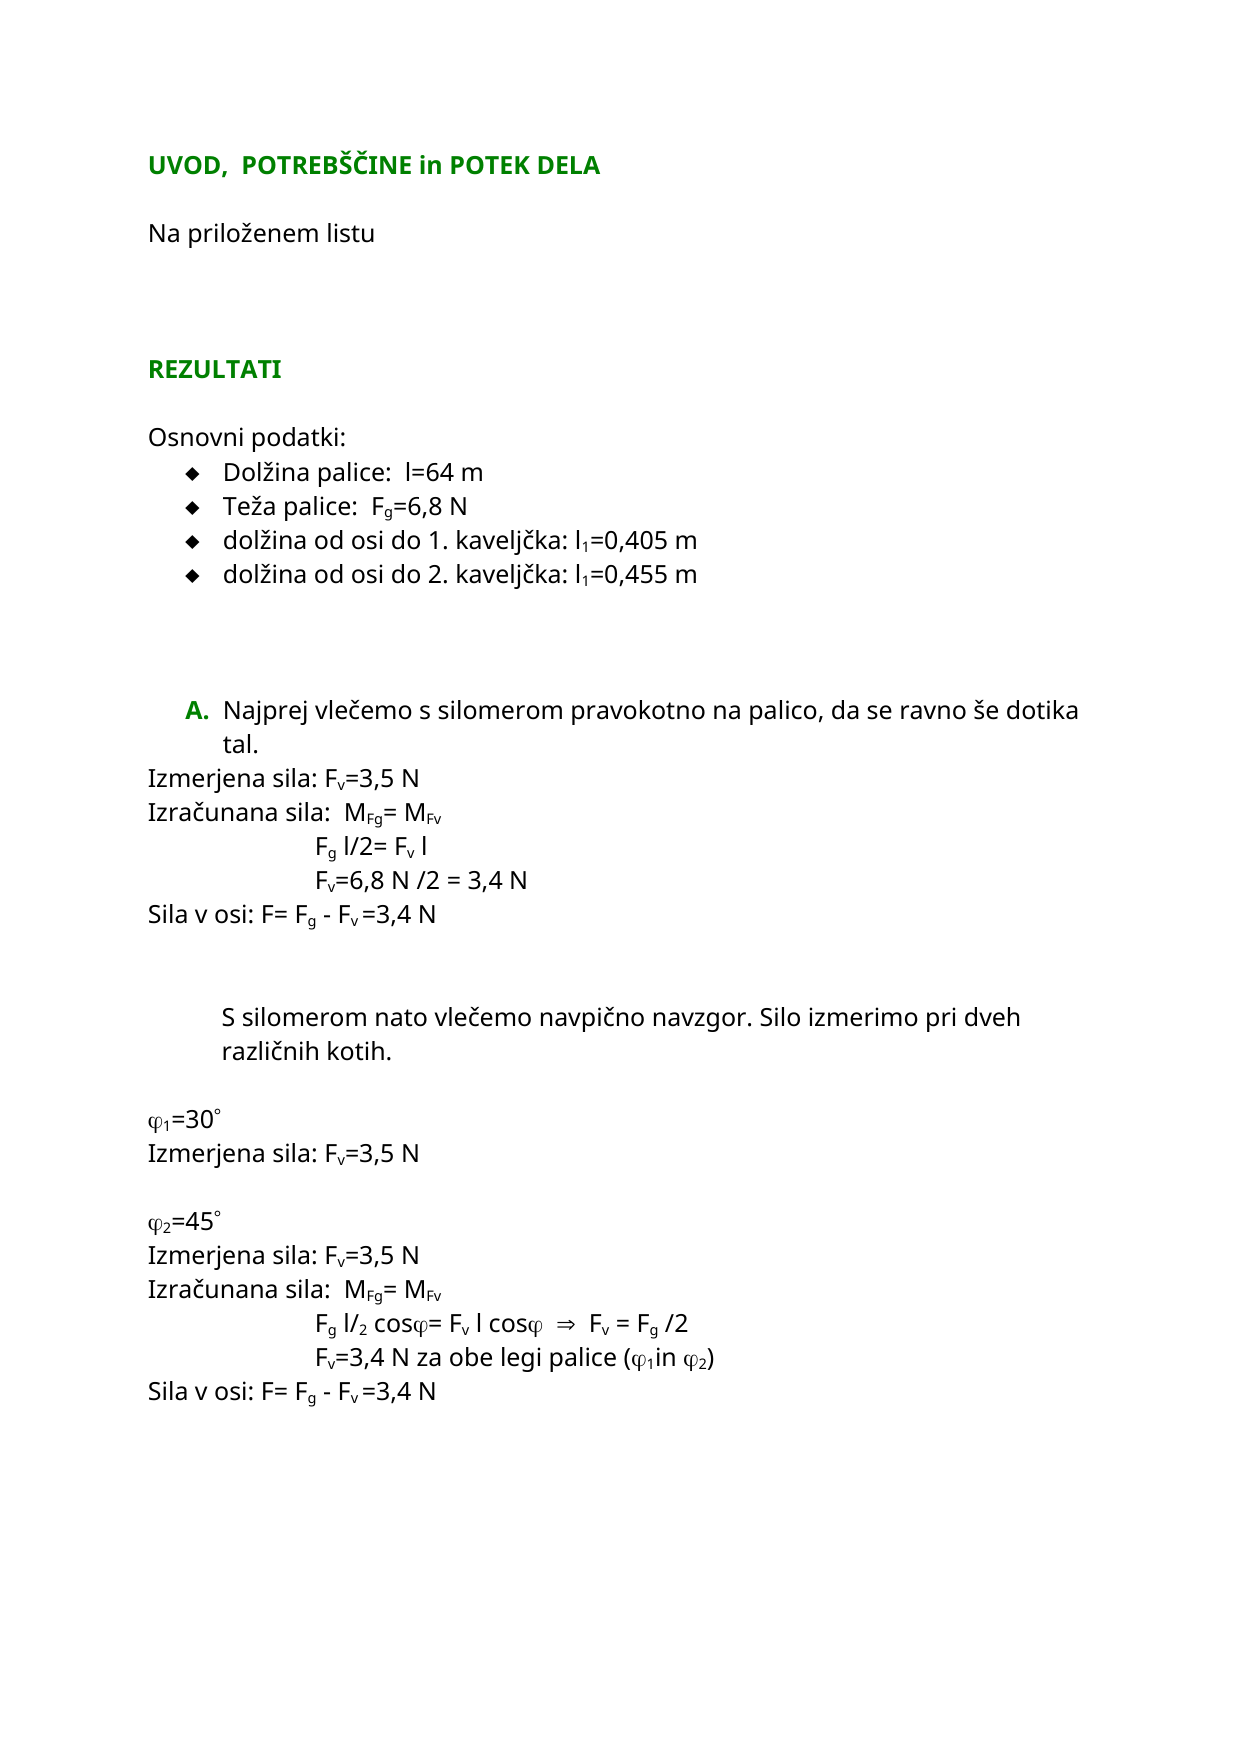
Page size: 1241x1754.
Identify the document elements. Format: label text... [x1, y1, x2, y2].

text Sila v osi: F= Fg - Fv =3,4 N [148, 897, 1093, 931]
text Fv=3,4 N za obe legi palice (1in 2) [148, 1340, 1093, 1374]
text Fg l/2= Fv l [221, 829, 1093, 863]
text UVOD, POTREBŠČINE in POTEK DELA [148, 148, 1093, 182]
text Fg l/2 cos= Fv l cos  Fv = Fg /2 [295, 1306, 1093, 1340]
text Na priloženem listu [148, 216, 1093, 250]
text 1=30 [148, 1101, 1093, 1135]
subtitle REZULTATI [148, 352, 1093, 386]
text Izmerjena sila: Fv=3,5 N [148, 1238, 1093, 1272]
list Najprej vlečemo s silomerom pravokotno na palico, da se ravno še dotika tal. [185, 693, 1093, 761]
text Osnovni podatki: [148, 420, 1093, 454]
text Izmerjena sila: Fv=3,5 N [148, 1135, 1093, 1169]
text S silomerom nato vlečemo navpično navzgor. Silo izmerimo pri dveh različnih kotih. [221, 999, 1093, 1067]
list Dolžina palice: l=64 m [185, 454, 1093, 488]
list Teža palice: Fg=6,8 N [185, 488, 1093, 522]
list dolžina od osi do 1. kaveljčka: l1=0,405 m [185, 522, 1093, 556]
text Sila v osi: F= Fg - Fv =3,4 N [148, 1374, 1093, 1408]
list dolžina od osi do 2. kaveljčka: l1=0,455 m [185, 556, 1093, 590]
text Izračunana sila: MFg= MFv [148, 795, 1093, 829]
text Izračunana sila: MFg= MFv [148, 1272, 1093, 1306]
text 2=45 [148, 1203, 1093, 1238]
text Fv=6,8 N /2 = 3,4 N [148, 863, 1093, 897]
text Izmerjena sila: Fv=3,5 N [148, 761, 1093, 795]
